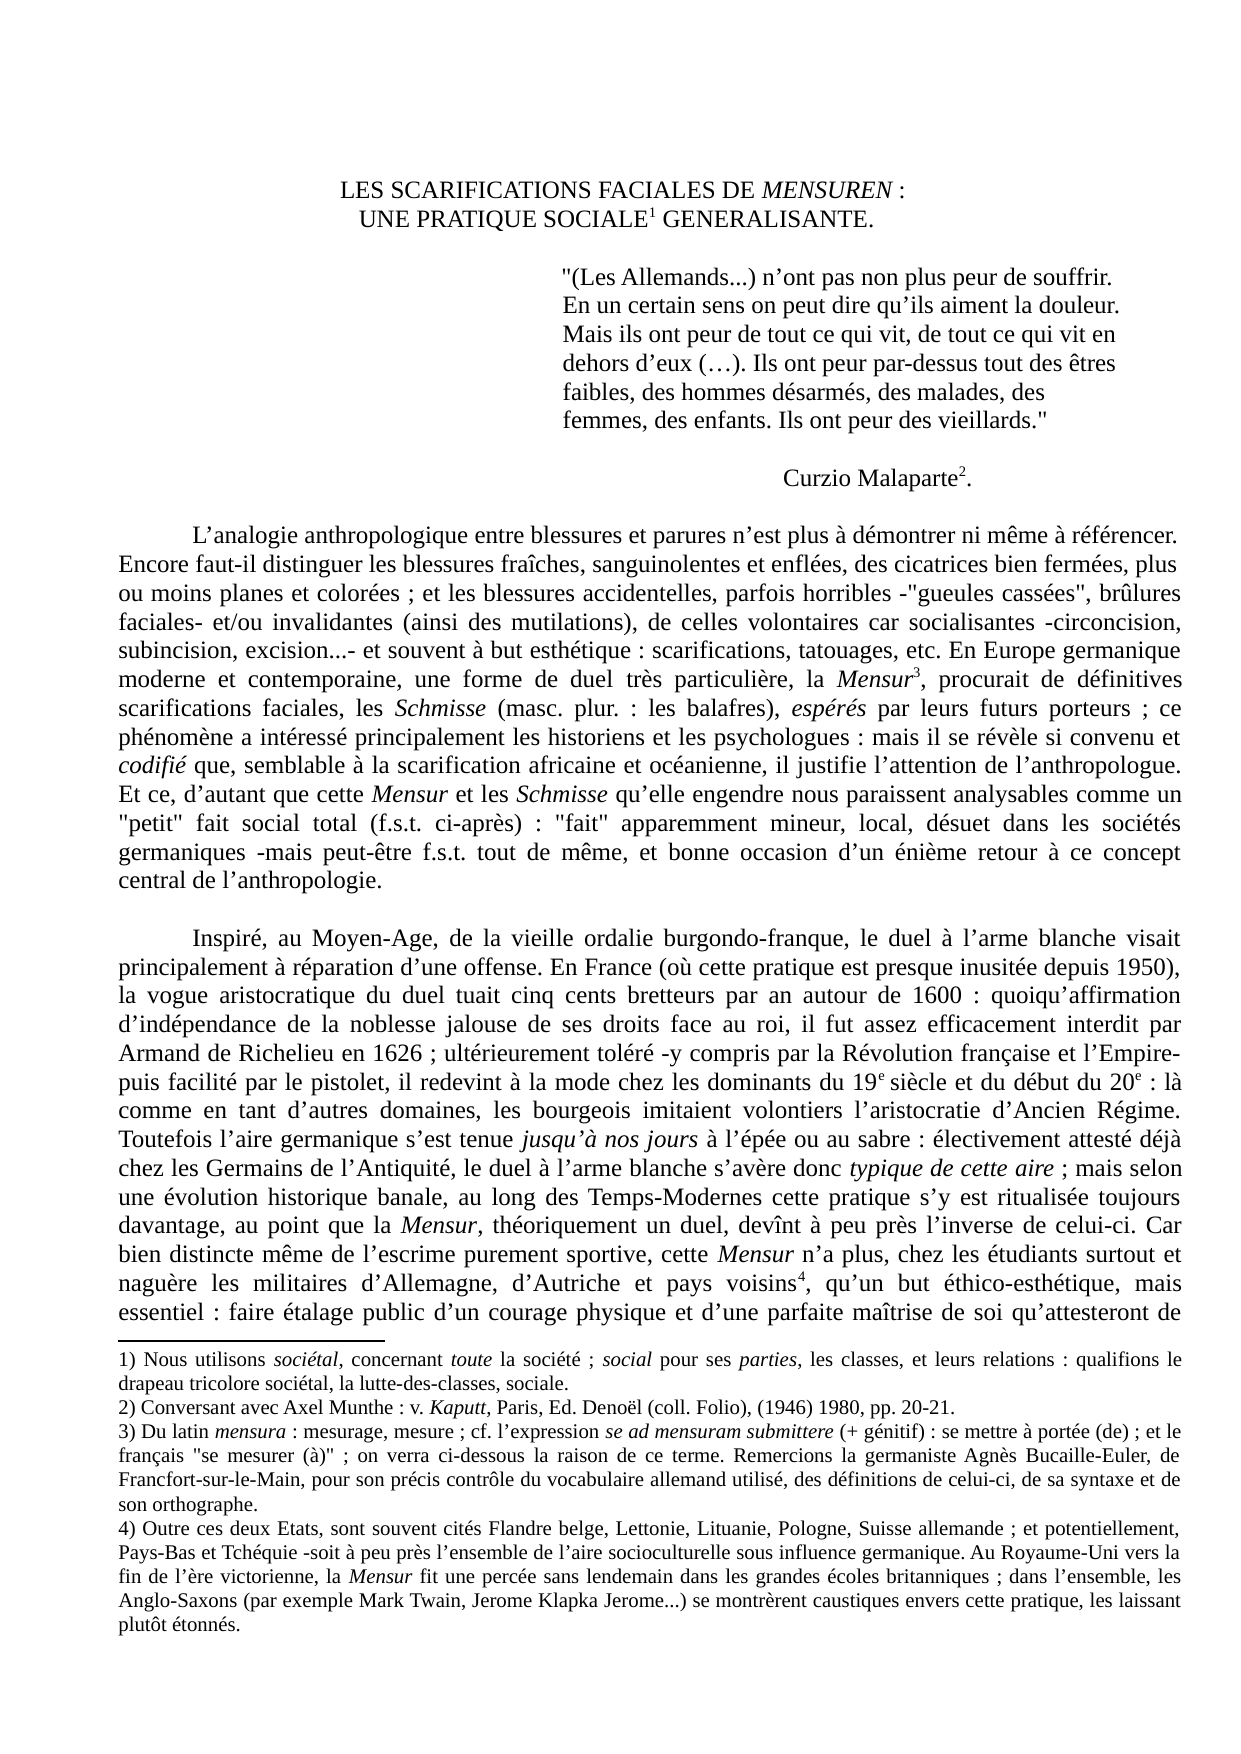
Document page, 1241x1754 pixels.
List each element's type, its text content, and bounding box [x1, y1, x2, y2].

text ou moins planes et colorées ; et les blessures accidentelles, parfois horribles -"gueules cassées", brûlures faciales- et/ou invalidantes (ainsi des mutilations), de celles volontaires car socialisantes -circoncision, subincision, excision...- et souvent à but esthétique : scarifications, tatouages, etc. En Europe germanique moderne et contemporaine, une forme de duel très particulière, la Mensur, procurait de définitives scarifications faciales, les Schmisse (masc. plur. : les balafres), espérés par leurs futurs porteurs ; ce phénomène a intéressé principalement les historiens et les psychologues : mais il se révèle si convenu et codifié que, semblable à la scarification africaine et océanienne, il justifie l’attention de l’anthropologue. Et ce, d’autant que cette Mensur et les Schmisse qu’elle engendre nous paraissent analysables comme un "petit" fait social total (f.s.t. ci-après) : "fait" apparemment mineur, local, désuet dans les sociétés germaniques -mais peut-être f.s.t. tout de même, et bonne occasion d’un énième retour à ce concept central de l’anthropologie. [118, 578, 1182, 894]
text UNE PRATIQUE SOCIALE GENERALISANTE. [118, 204, 1182, 233]
text ) Outre ces deux Etats, sont souvent cités Flandre belge, Lettonie, Lituanie, Pologne, Suisse allemande ; et potentiellement, Pays-Bas et Tchéquie -soit à peu près l’ensemble de l’aire socioculturelle sous influence germanique. Au Royaume-Uni vers la fin de l’ère victorienne, la Mensur fit une percée sans lendemain dans les grandes écoles britanniques ; dans l’ensemble, les Anglo-Saxons (par exemple Mark Twain, Jerome Klapka Jerome...) se montrèrent caustiques envers cette pratique, les laissant plutôt étonnés. [118, 1516, 1182, 1636]
text LES SCARIFICATIONS FACIALES DE MENSUREN : [118, 176, 1182, 204]
text ) Nous utilisons sociétal, concernant toute la société ; social pour ses parties, les classes, et leurs relations : qualifions le drapeau tricolore sociétal, la lutte-des-classes, sociale. [118, 1347, 1182, 1395]
text Inspiré, au Moyen-Age, de la vieille ordalie burgondo-franque, le duel à l’arme blanche visait principalement à réparation d’une offense. En France (où cette pratique est presque inusitée depuis 1950), la vogue aristocratique du duel tuait cinq cents bretteurs par an autour de 1600 : quoiqu’affirmation d’indépendance de la noblesse jalouse de ses droits face au roi, il fut assez efficacement interdit par Armand de Richelieu en 1626 ; ultérieurement toléré -y compris par la Révolution française et l’Empire- puis facilité par le pistolet, il redevint à la mode chez les dominants du 19e siècle et du début du 20e : là comme en tant d’autres domaines, les bourgeois imitaient volontiers l’aristocratie d’Ancien Régime. Toutefois l’aire germanique s’est tenue jusqu’à nos jours à l’épée ou au sabre : électivement attesté déjà chez les Germains de l’Antiquité, le duel à l’arme blanche s’avère donc typique de cette aire ; mais selon une évolution historique banale, au long des Temps-Modernes cette pratique s’y est ritualisée toujours davantage, au point que la Mensur, théoriquement un duel, devînt à peu près l’inverse de celui-ci. Car bien distincte même de l’escrime purement sportive, cette Mensur n’a plus, chez les étudiants surtout et naguère les militaires d’Allemagne, d’Autriche et pays voisins, qu’un but éthico-esthétique, mais essentiel : faire étalage public d’un courage physique et d’une parfaite maîtrise de soi qu’attesteront de [118, 923, 1182, 1326]
text L’analogie anthropologique entre blessures et parures n’est plus à démontrer ni même à référencer. [118, 521, 1182, 549]
text "(Les Allemands...) n’ont pas non plus peur de souffrir. En un certain sens on peut dire qu’ils aiment la douleur. Mais ils ont peur de tout ce qui vit, de tout ce qui vit en dehors d’eux (…). Ils ont peur par-dessus tout des êtres faibles, des hommes désarmés, des malades, des femmes, des enfants. Ils ont peur des vieillards." [118, 262, 1182, 434]
text Encore faut-il distinguer les blessures fraîches, sanguinolentes et enflées, des cicatrices bien fermées, plus [118, 549, 1182, 578]
text Curzio Malaparte. [118, 463, 1182, 492]
text ) Conversant avec Axel Munthe : v. Kaputt, Paris, Ed. Denoël (coll. Folio), (1946) 1980, pp. 20-21. [118, 1395, 1182, 1419]
text ) Du latin mensura : mesurage, mesure ; cf. l’expression se ad mensuram submittere (+ génitif) : se mettre à portée (de) ; et le français "se mesurer (à)" ; on verra ci-dessous la raison de ce terme. Remercions la germaniste Agnès Bucaille-Euler, de Francfort-sur-le-Main, pour son précis contrôle du vocabulaire allemand utilisé, des définitions de celui-ci, de sa syntaxe et de son orthographe. [118, 1419, 1182, 1516]
